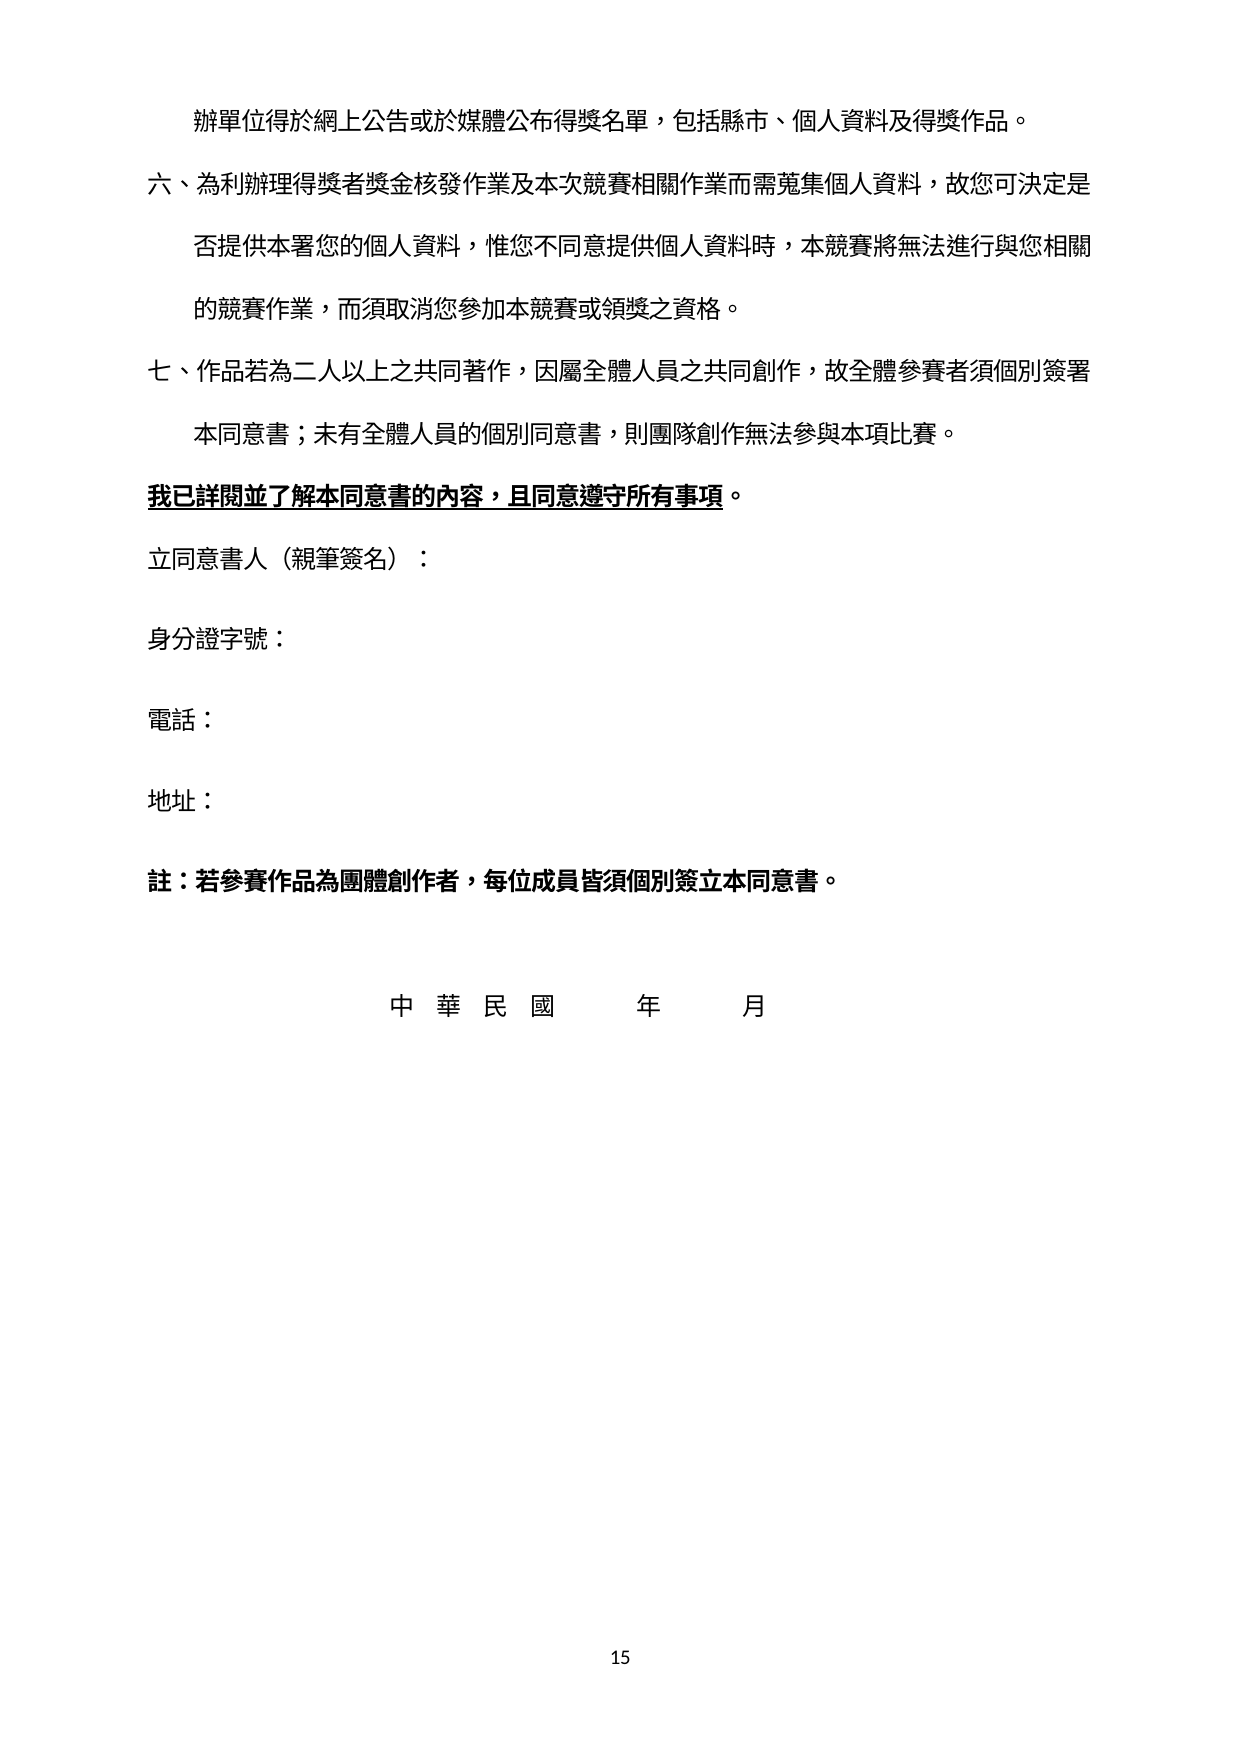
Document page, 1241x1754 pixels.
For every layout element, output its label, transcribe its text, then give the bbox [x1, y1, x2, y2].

text 地址： [148, 758, 1092, 820]
text 六、為利辦理得獎者獎金核發作業及本次競賽相關作業而需蒐集個人資料，故您可決定是否提供本署您的個人資料，惟您不同意提供個人資料時，本競賽將無法進行與您相關的競賽作業，而須取消您參加本競賽或領獎之資格。 [148, 141, 1092, 328]
text 立同意書人（親筆簽名）： [148, 516, 1092, 578]
text 我已詳閱並了解本同意書的內容，且同意遵守所有事項。 [148, 453, 1092, 516]
text 註：若參賽作品為團體創作者，每位成員皆須個別簽立本同意書。 [148, 838, 1092, 901]
text 辦單位得於網上公告或於媒體公布得獎名單，包括縣市、個人資料及得獎作品。 [148, 78, 1092, 141]
text 身分證字號： [148, 596, 1092, 659]
text 電話： [148, 677, 1092, 739]
text 中 華 民 國 年 月 [148, 963, 1092, 1026]
text 七、作品若為二人以上之共同著作，因屬全體人員之共同創作，故全體參賽者須個別簽署本同意書；未有全體人員的個別同意書，則團隊創作無法參與本項比賽。 [148, 328, 1092, 453]
